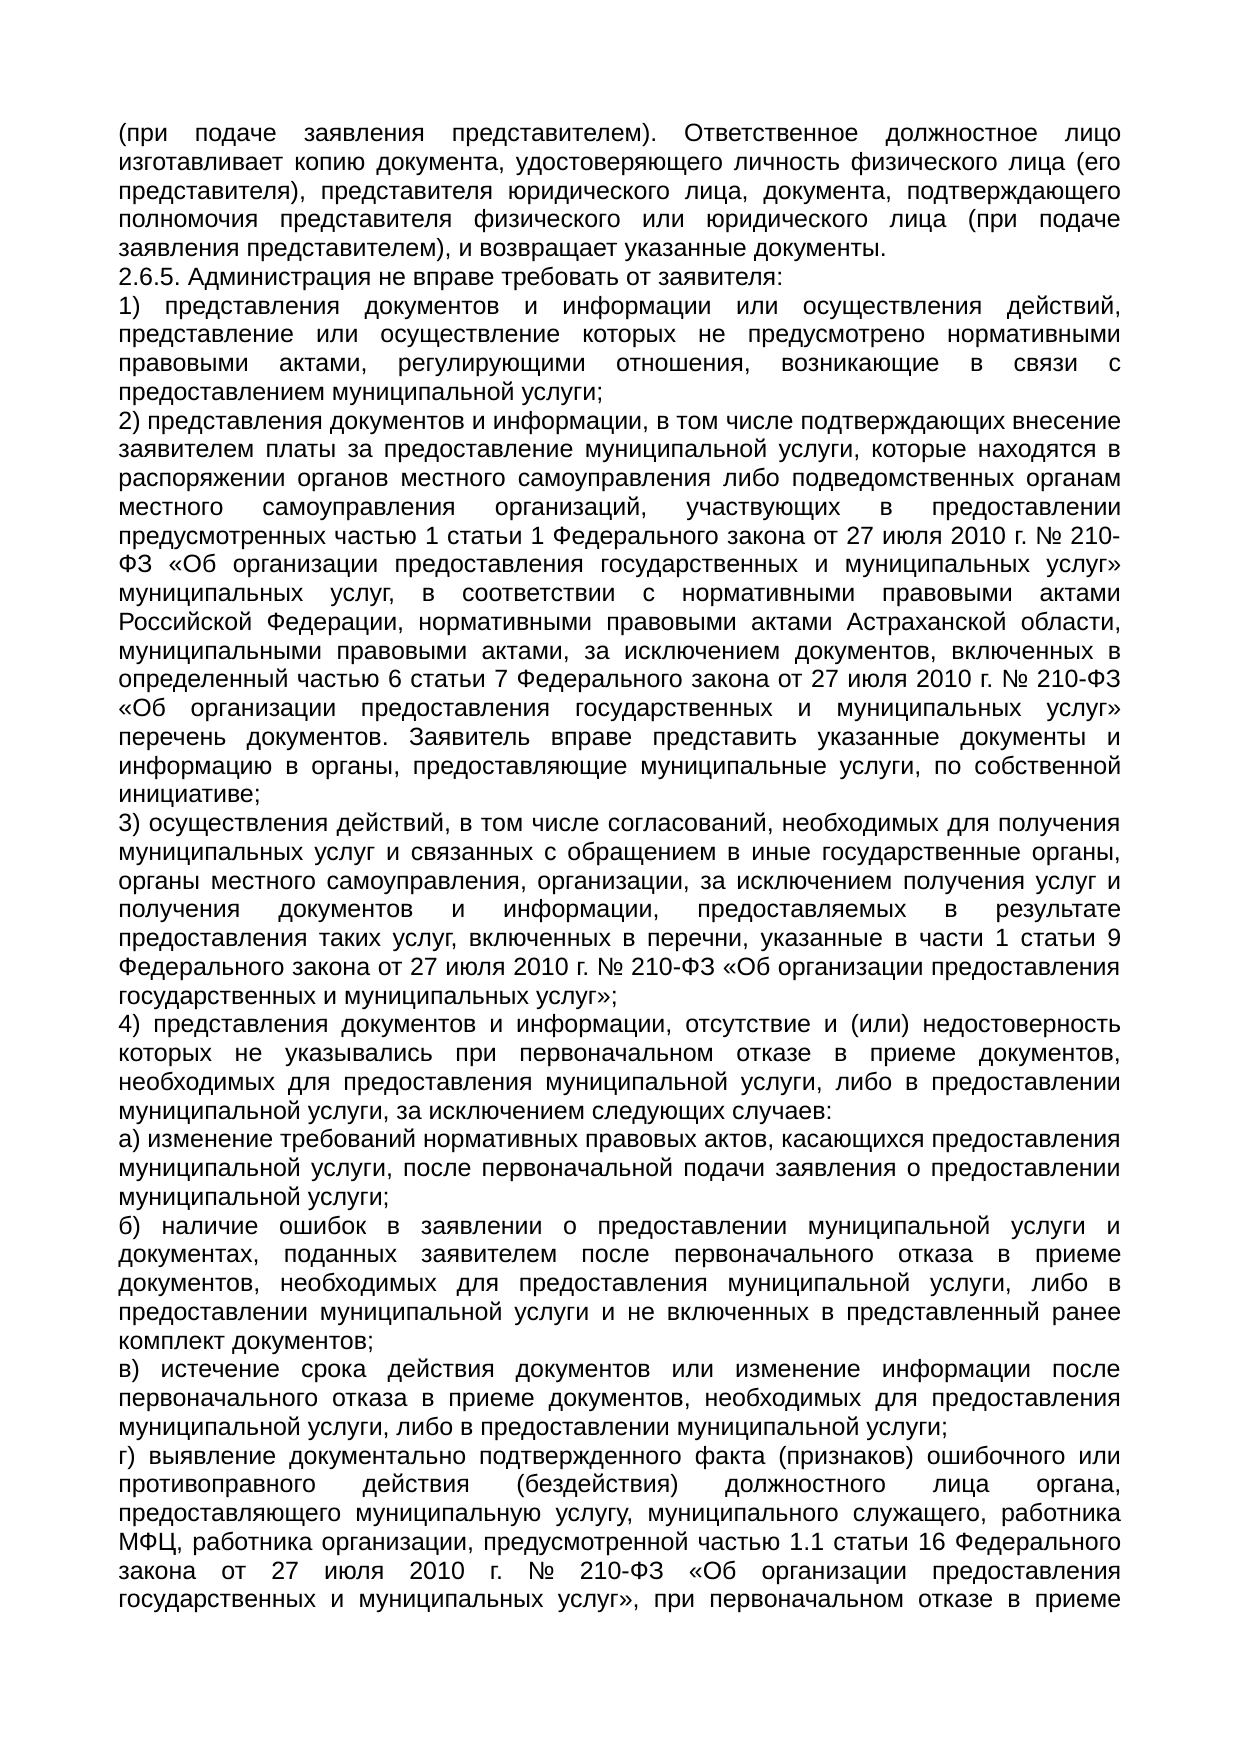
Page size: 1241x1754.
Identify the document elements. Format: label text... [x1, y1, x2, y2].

text в) истечение срока действия документов или изменение информации после первоначального отказа в приеме документов, необходимых для предоставления муниципальной услуги, либо в предоставлении муниципальной услуги; [118, 1354, 1122, 1441]
text 4) представления документов и информации, отсутствие и (или) недостоверность которых не указывались при первоначальном отказе в приеме документов, необходимых для предоставления муниципальной услуги, либо в предоставлении муниципальной услуги, за исключением следующих случаев: [118, 1009, 1122, 1124]
text а) изменение требований нормативных правовых актов, касающихся предоставления муниципальной услуги, после первоначальной подачи заявления о предоставлении муниципальной услуги; [118, 1124, 1122, 1211]
text 2) представления документов и информации, в том числе подтверждающих внесение заявителем платы за предоставление муниципальной услуги, которые находятся в распоряжении органов местного самоуправления либо подведомственных органам местного самоуправления организаций, участвующих в предоставлении предусмотренных частью 1 статьи 1 Федерального закона от 27 июля 2010 г. № 210-ФЗ «Об организации предоставления государственных и муниципальных услуг» муниципальных услуг, в соответствии с нормативными правовыми актами Российской Федерации, нормативными правовыми актами Астраханской области, муниципальными правовыми актами, за исключением документов, включенных в определенный частью 6 статьи 7 Федерального закона от 27 июля 2010 г. № 210-ФЗ «Об организации предоставления государственных и муниципальных услуг» перечень документов. Заявитель вправе представить указанные документы и информацию в органы, предоставляющие муниципальные услуги, по собственной инициативе; [118, 406, 1122, 808]
text 1) представления документов и информации или осуществления действий, представление или осуществление которых не предусмотрено нормативными правовыми актами, регулирующими отношения, возникающие в связи с предоставлением муниципальной услуги; [118, 291, 1122, 406]
text г) выявление документально подтвержденного факта (признаков) ошибочного или противоправного действия (бездействия) должностного лица органа, предоставляющего муниципальную услугу, муниципального служащего, работника МФЦ, работника организации, предусмотренной частью 1.1 статьи 16 Федерального закона от 27 июля 2010 г. № 210-ФЗ «Об организации предоставления государственных и муниципальных услуг», при первоначальном отказе в приеме [118, 1441, 1122, 1613]
text 3) осуществления действий, в том числе согласований, необходимых для получения муниципальных услуг и связанных с обращением в иные государственные органы, органы местного самоуправления, организации, за исключением получения услуг и получения документов и информации, предоставляемых в результате предоставления таких услуг, включенных в перечни, указанные в части 1 статьи 9 Федерального закона от 27 июля 2010 г. № 210-ФЗ «Об организации предоставления государственных и муниципальных услуг»; [118, 808, 1122, 1009]
text 2.6.5. Администрация не вправе требовать от заявителя: [118, 262, 1122, 291]
text (при подаче заявления представителем). Ответственное должностное лицо изготавливает копию документа, удостоверяющего личность физического лица (его представителя), представителя юридического лица, документа, подтверждающего полномочия представителя физического или юридического лица (при подаче заявления представителем), и возвращает указанные документы. [118, 118, 1122, 262]
text б) наличие ошибок в заявлении о предоставлении муниципальной услуги и документах, поданных заявителем после первоначального отказа в приеме документов, необходимых для предоставления муниципальной услуги, либо в предоставлении муниципальной услуги и не включенных в представленный ранее комплект документов; [118, 1211, 1122, 1354]
